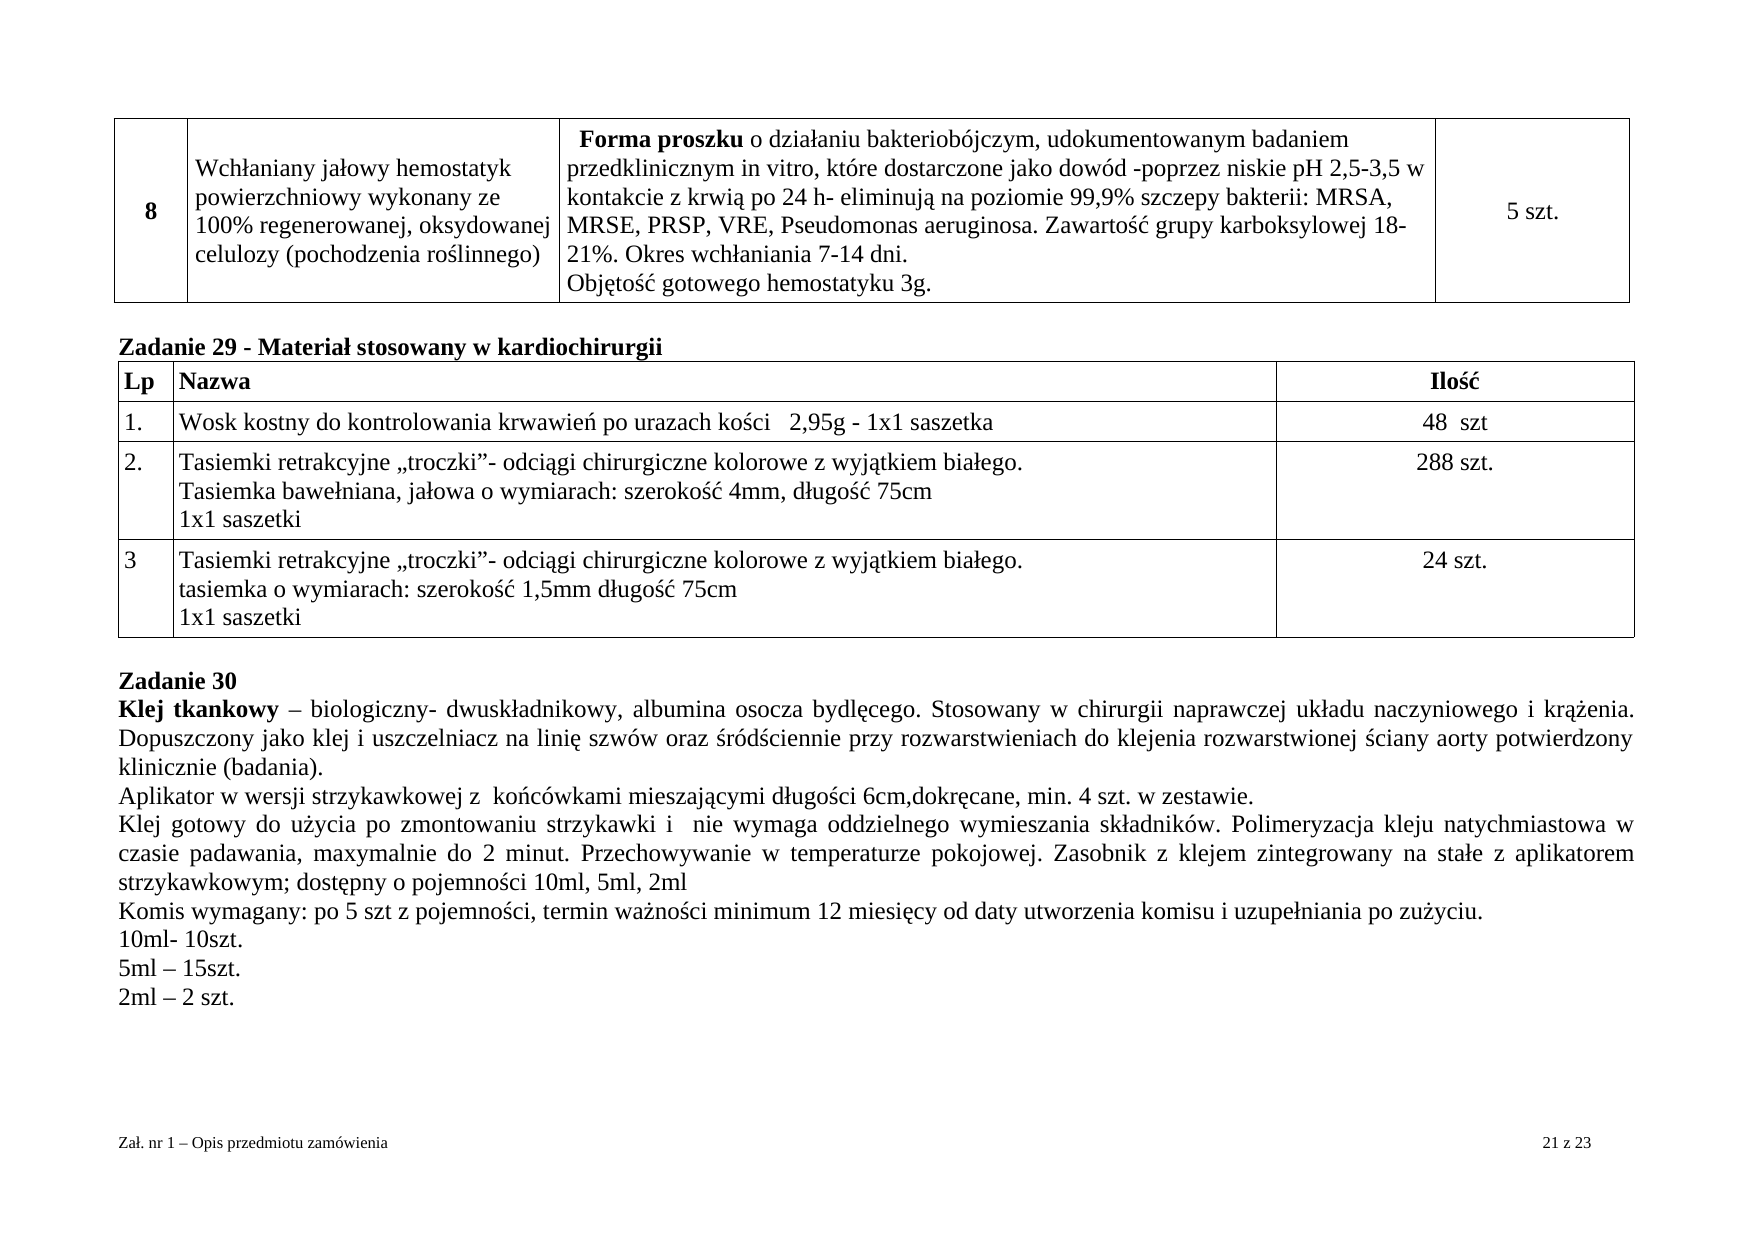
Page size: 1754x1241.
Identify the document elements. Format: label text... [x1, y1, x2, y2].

table_header Lp [119, 362, 173, 401]
text Zadanie 30 [118, 666, 1636, 694]
table_cell 5 szt. [1436, 119, 1629, 302]
table_cell Forma proszku o działaniu bakteriobójczym, udokumentowanym badaniem przedklinicznym in vitro, które dostarczone jako dowód -poprzez niskie pH 2,5-3,5 w kontakcie z krwią po 24 h- eliminują na poziomie 99,9% szczepy bakterii: MRSA, MRSE, PRSP, VRE, Pseudomonas aeruginosa. Zawartość grupy karboksylowej 18-21%. Okres wchłaniania 7-14 dni. Objętość gotowego hemostatyku 3g. [560, 119, 1435, 302]
text Klej gotowy do użycia po zmontowaniu strzykawki i nie wymaga oddzielnego wymieszania składników. Polimeryzacja kleju natychmiastowa w czasie padawania, maxymalnie do 2 minut. Przechowywanie w temperaturze pokojowej. Zasobnik z klejem zintegrowany na stałe z aplikatorem strzykawkowym; dostępny o pojemności 10ml, 5ml, 2ml [118, 809, 1636, 896]
table_header Nazwa [174, 362, 1276, 401]
table_cell Tasiemki retrakcyjne „troczki”- odciągi chirurgiczne kolorowe z wyjątkiem białego. tasiemka o wymiarach: szerokość 1,5mm długość 75cm 1x1 saszetki [174, 540, 1276, 637]
text Aplikator w wersji strzykawkowej z końcówkami mieszającymi długości 6cm,dokręcane, min. 4 szt. w zestawie. [118, 781, 1636, 809]
table_cell Tasiemki retrakcyjne „troczki”- odciągi chirurgiczne kolorowe z wyjątkiem białego. Tasiemka bawełniana, jałowa o wymiarach: szerokość 4mm, długość 75cm 1x1 saszetki [174, 442, 1276, 539]
table_cell 48 szt [1277, 402, 1634, 441]
subtitle Zadanie 29 - Materiał stosowany w kardiochirurgii [118, 332, 1636, 361]
table_cell 288 szt. [1277, 442, 1634, 539]
table_cell 24 szt. [1277, 540, 1634, 637]
table_cell Wosk kostny do kontrolowania krwawień po urazach kości 2,95g - 1x1 saszetka [174, 402, 1276, 441]
text 2ml – 2 szt. [118, 982, 1636, 1011]
table_cell 1. [119, 402, 173, 441]
text Klej tkankowy – biologiczny- dwuskładnikowy, albumina osocza bydlęcego. Stosowany w chirurgii naprawczej układu naczyniowego i krążenia. Dopuszczony jako klej i uszczelniacz na linię szwów oraz śródściennie przy rozwarstwieniach do klejenia rozwarstwionej ściany aorty potwierdzony klinicznie (badania). [118, 694, 1636, 781]
text Komis wymagany: po 5 szt z pojemności, termin ważności minimum 12 miesięcy od daty utworzenia komisu i uzupełniania po zużyciu. [118, 896, 1636, 924]
table_cell 8 [115, 119, 187, 302]
text 5ml – 15szt. [118, 953, 1636, 982]
table_cell 3 [119, 540, 173, 637]
text 10ml- 10szt. [118, 924, 1636, 953]
table_header Ilość [1277, 362, 1634, 401]
table_cell Wchłaniany jałowy hemostatyk powierzchniowy wykonany ze 100% regenerowanej, oksydowanej celulozy (pochodzenia roślinnego) [188, 119, 559, 302]
table_cell 2. [119, 442, 173, 539]
